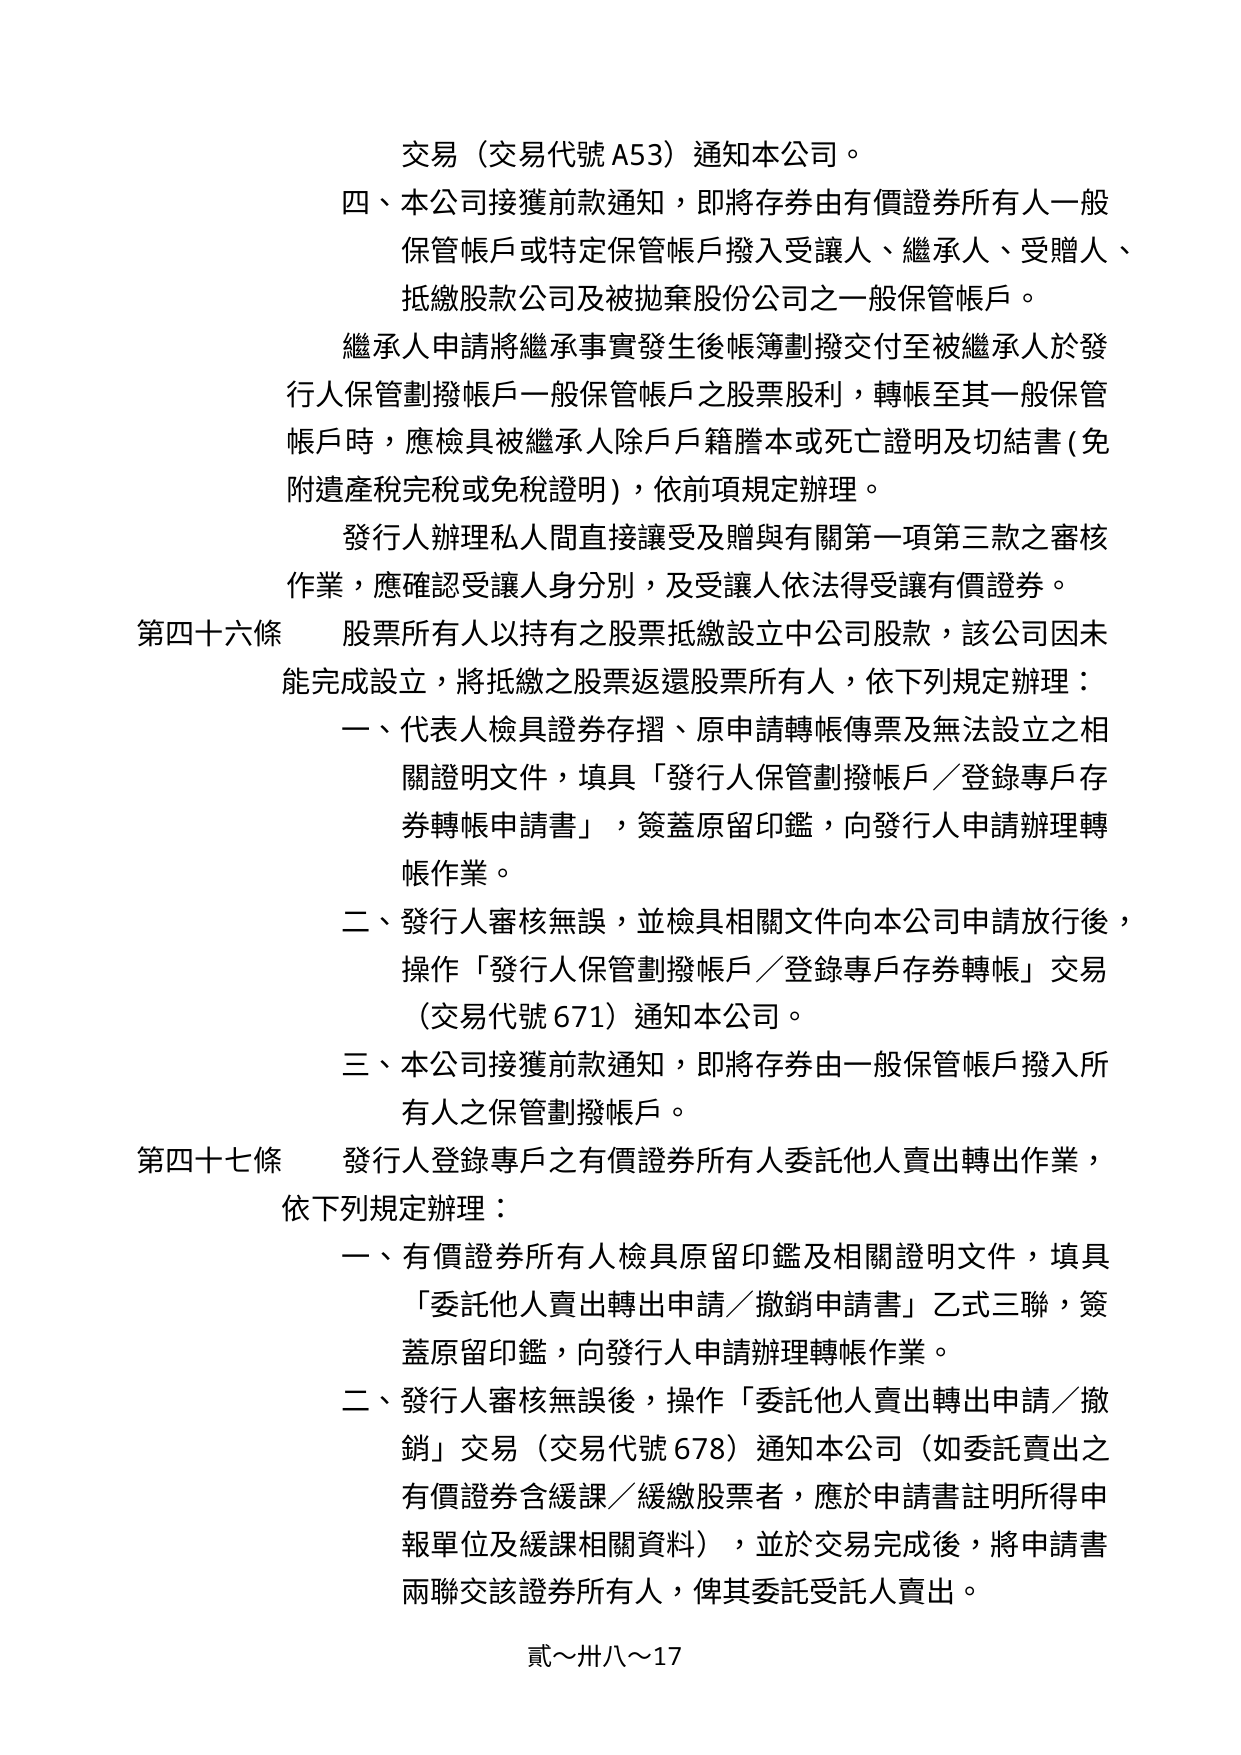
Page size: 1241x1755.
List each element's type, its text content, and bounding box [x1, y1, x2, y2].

text 繼承人申請將繼承事實發生後帳簿劃撥交付至被繼承人於發行人保管劃撥帳戶一般保管帳戶之股票股利，轉帳至其一般保管帳戶時，應檢具被繼承人除戶戶籍謄本或死亡證明及切結書(免附遺產稅完稅或免稅證明)，依前項規定辦理。 [286, 319, 1110, 510]
text 第四十七條 發行人登錄專戶之有價證券所有人委託他人賣出轉出作業，依下列規定辦理： [136, 1133, 1110, 1229]
text 第四十六條 股票所有人以持有之股票抵繳設立中公司股款，該公司因未能完成設立，將抵繳之股票返還股票所有人，依下列規定辦理： [136, 606, 1110, 702]
text 二、發行人審核無誤後，操作「委託他人賣出轉出申請／撤銷」交易（交易代號678）通知本公司（如委託賣出之有價證券含緩課／緩繳股票者，應於申請書註明所得申報單位及緩課相關資料），並於交易完成後，將申請書兩聯交該證券所有人，俾其委託受託人賣出。 [341, 1373, 1110, 1612]
text 發行人辦理私人間直接讓受及贈與有關第一項第三款之審核作業，應確認受讓人身分別，及受讓人依法得受讓有價證券。 [286, 510, 1110, 606]
text 三、本公司接獲前款通知，即將存券由一般保管帳戶撥入所有人之保管劃撥帳戶。 [341, 1037, 1110, 1133]
text 一、代表人檢具證券存摺、原申請轉帳傳票及無法設立之相關證明文件，填具「發行人保管劃撥帳戶∕登錄專戶存券轉帳申請書」，簽蓋原留印鑑，向發行人申請辦理轉帳作業。 [341, 702, 1110, 894]
text 四、本公司接獲前款通知，即將存券由有價證券所有人一般保管帳戶或特定保管帳戶撥入受讓人、繼承人、受贈人、抵繳股款公司及被拋棄股份公司之一般保管帳戶。 [341, 175, 1110, 319]
text 交易（交易代號A53）通知本公司。 [341, 127, 1110, 175]
text 一、有價證券所有人檢具原留印鑑及相關證明文件，填具「委託他人賣出轉出申請／撤銷申請書」乙式三聯，簽蓋原留印鑑，向發行人申請辦理轉帳作業。 [341, 1229, 1110, 1373]
text 二、發行人審核無誤，並檢具相關文件向本公司申請放行後，操作「發行人保管劃撥帳戶∕登錄專戶存券轉帳」交易（交易代號671）通知本公司。 [341, 894, 1110, 1037]
